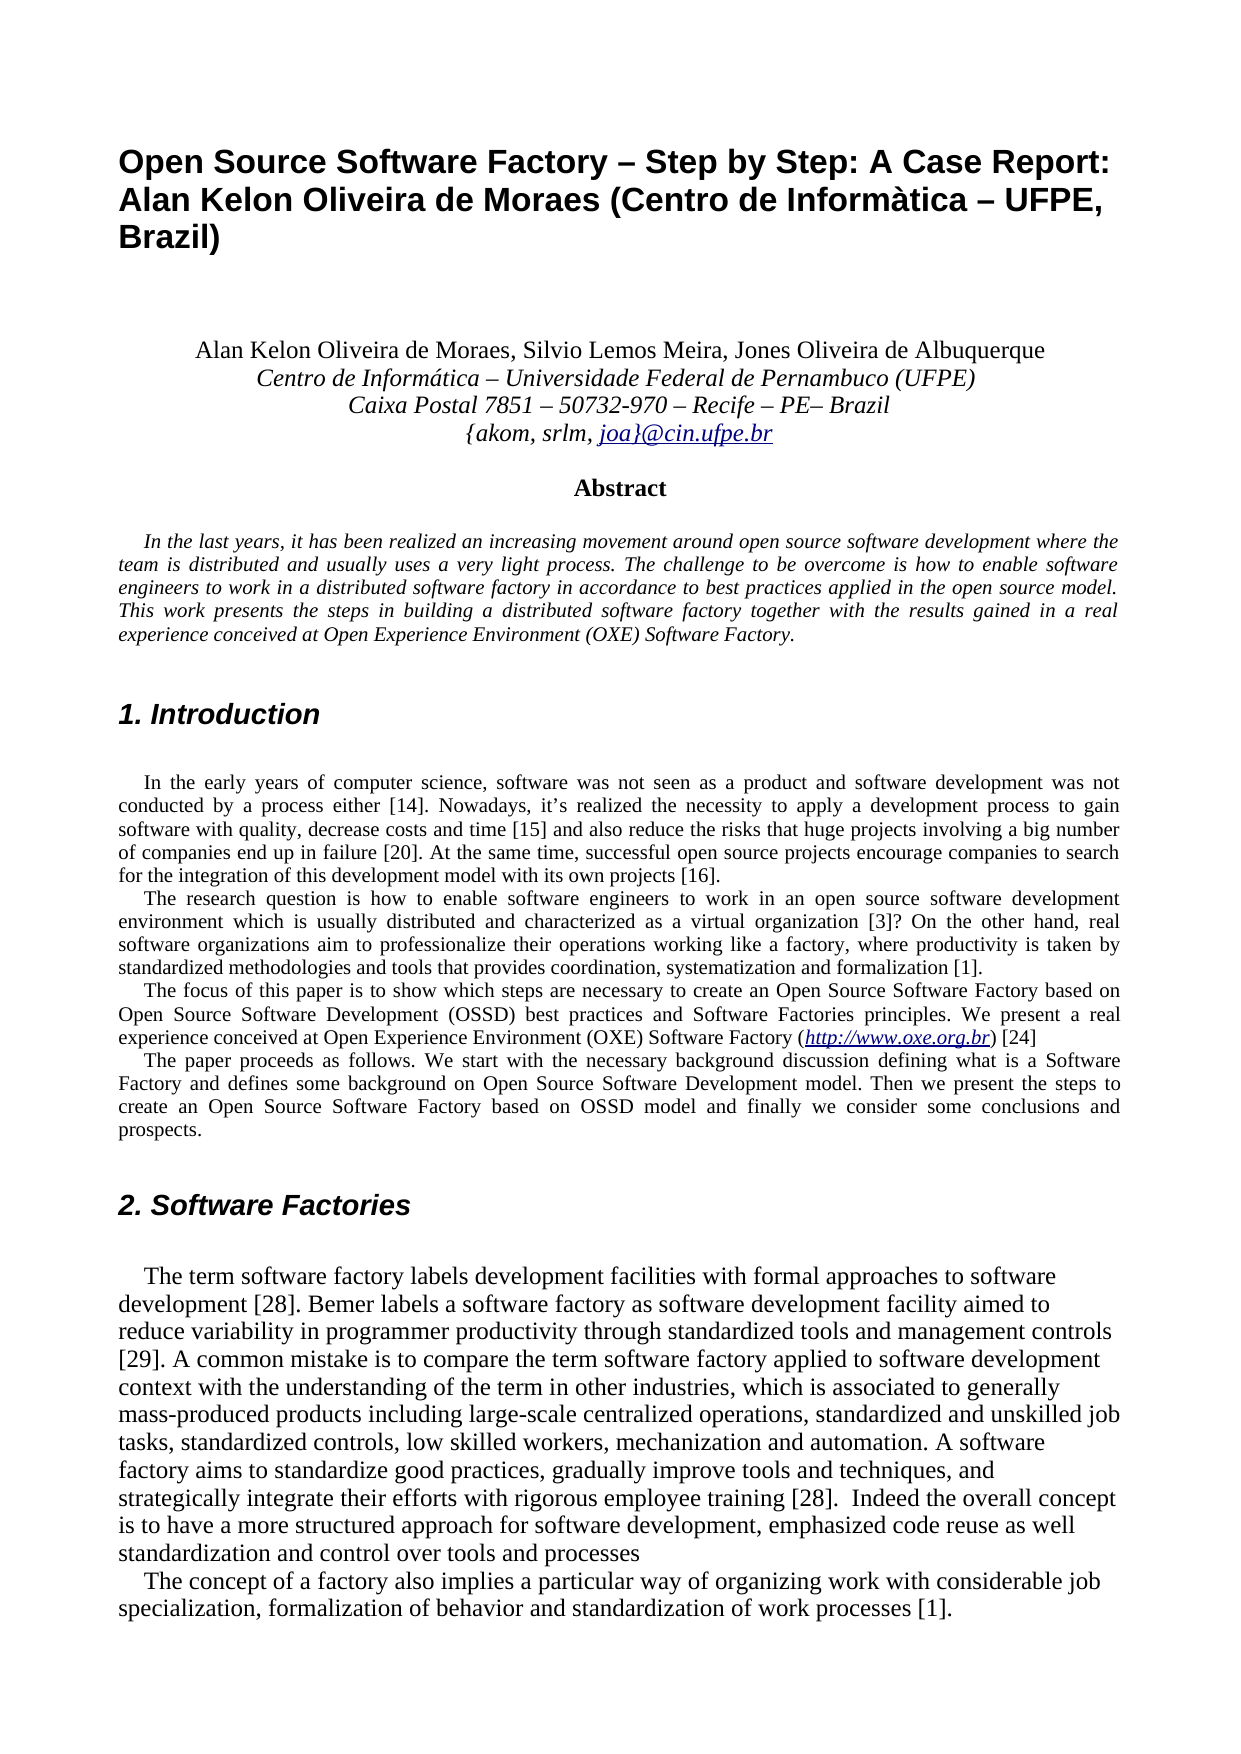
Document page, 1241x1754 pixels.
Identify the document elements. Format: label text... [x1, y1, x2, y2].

text Centro de Informática – Universidade Federal de Pernambuco (UFPE) Caixa Postal 7851 – 50732-970 – Recife – PE– Brazil [118, 364, 1122, 419]
text The term software factory labels development facilities with formal approaches to software development [28]. Bemer labels a software factory as software development facility aimed to reduce variability in programmer productivity through standardized tools and management controls [29]. A common mistake is to compare the term software factory applied to software development context with the understanding of the term in other industries, which is associated to generally mass-produced products including large-scale centralized operations, standardized and unskilled job tasks, standardized controls, low skilled workers, mechanization and automation. A software factory aims to standardize good practices, gradually improve tools and techniques, and strategically integrate their efforts with rigorous employee training [28]. Indeed the overall concept is to have a more structured approach for software development, emphasized code reuse as well standardization and control over tools and processes [118, 1262, 1122, 1567]
text The concept of a factory also implies a particular way of organizing work with considerable job specialization, formalization of behavior and standardization of work processes [1]. [118, 1567, 1122, 1622]
subtitle 1. Introduction [118, 698, 1122, 731]
text The paper proceeds as follows. We start with the necessary background discussion defining what is a Software Factory and defines some background on Open Source Software Development model. Then we present the steps to create an Open Source Software Factory based on OSSD model and finally we consider some conclusions and prospects. [118, 1049, 1122, 1141]
text In the last years, it has been realized an increasing movement around open source software development where the team is distributed and usually uses a very light process. The challenge to be overcome is how to enable software engineers to work in a distributed software factory in accordance to best practices applied in the open source model. This work presents the steps in building a distributed software factory together with the results gained in a real experience conceived at Open Experience Environment (OXE) Software Factory. [118, 530, 1122, 646]
text Alan Kelon Oliveira de Moraes, Silvio Lemos Meira, Jones Oliveira de Albuquerque [118, 336, 1122, 364]
subtitle Open Source Software Factory – Step by Step: A Case Report: Alan Kelon Oliveira de Moraes (Centro de Informàtica – UFPE, Brazil) [118, 143, 1122, 256]
text The research question is how to enable software engineers to work in an open source software development environment which is usually distributed and characterized as a virtual organization [3]? On the other hand, real software organizations aim to professionalize their operations working like a factory, where productivity is taken by standardized methodologies and tools that provides coordination, systematization and formalization [1]. [118, 887, 1122, 979]
text In the early years of computer science, software was not seen as a product and software development was not conducted by a process either [14]. Nowadays, it’s realized the necessity to apply a development process to gain software with quality, decrease costs and time [15] and also reduce the risks that huge projects involving a big number of companies end up in failure [20]. At the same time, successful open source projects encourage companies to search for the integration of this development model with its own projects [16]. [118, 771, 1122, 887]
subtitle 2. Software Factories [118, 1189, 1122, 1222]
text The focus of this paper is to show which steps are necessary to create an Open Source Software Factory based on Open Source Software Development (OSSD) best practices and Software Factories principles. We present a real experience conceived at Open Experience Environment (OXE) Software Factory (http://www.oxe.org.br) [24] [118, 979, 1122, 1049]
text {akom, srlm, joa}@cin.ufpe.br [118, 419, 1122, 447]
title Abstract [118, 474, 1122, 502]
